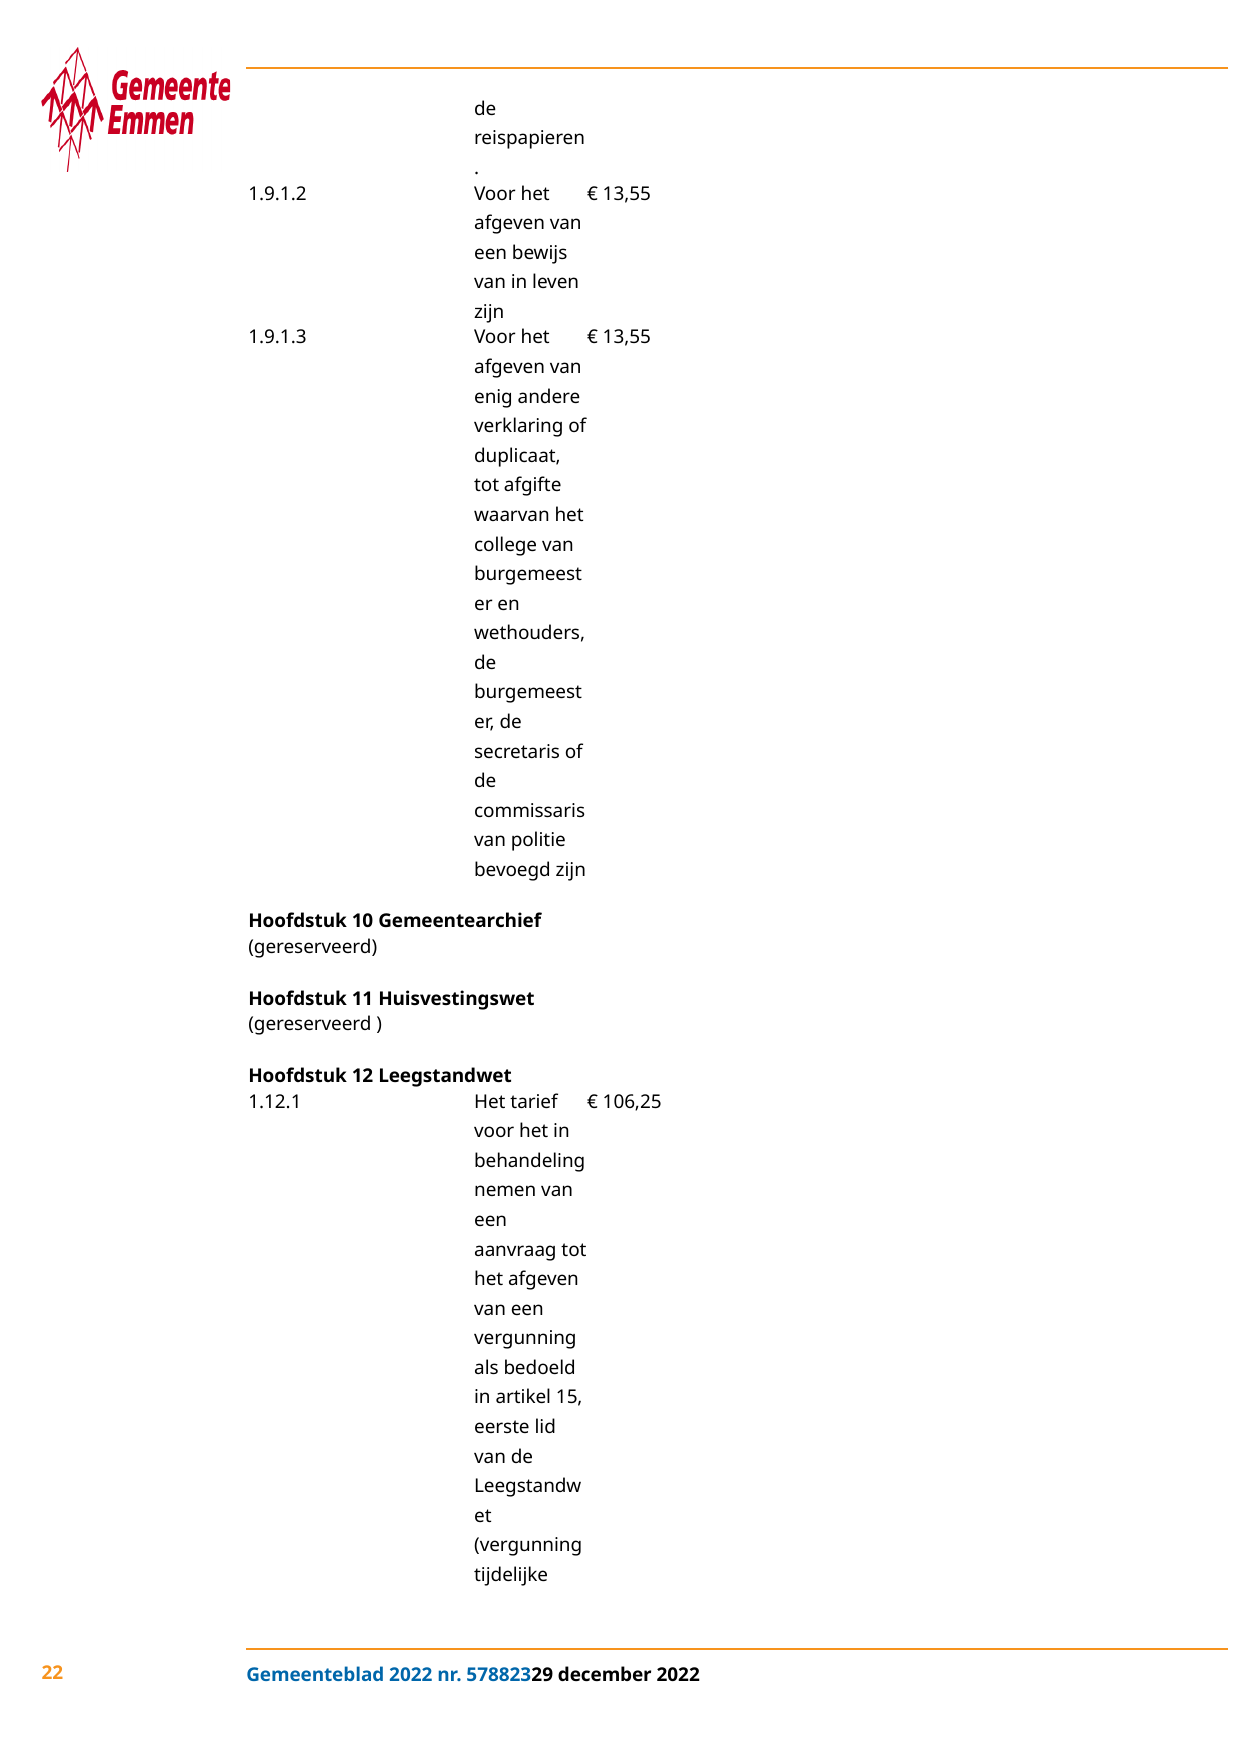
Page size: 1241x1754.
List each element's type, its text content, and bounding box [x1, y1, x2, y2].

table_cell [587, 1062, 700, 1088]
table_cell [361, 882, 474, 908]
table_cell de reispapieren. [474, 95, 587, 180]
table_cell [474, 934, 587, 959]
table_cell [474, 882, 587, 908]
table_cell [587, 1036, 700, 1062]
table_cell € 106,25 [587, 1088, 700, 1587]
table_cell [700, 985, 1152, 1011]
table_cell [361, 324, 474, 882]
table_cell Hoofdstuk 10 Gemeentearchief [248, 908, 587, 933]
table_cell [587, 985, 700, 1011]
table_cell Voor het afgeven van een bewijs van in leven zijn [474, 180, 587, 324]
table_cell [361, 959, 474, 985]
table_cell [474, 959, 587, 985]
table_cell Hoofdstuk 11 Huisvestingswet [248, 985, 587, 1011]
table_cell [474, 1036, 587, 1062]
table_cell 1.9.1.2 [248, 180, 361, 324]
table_cell [587, 882, 700, 908]
table_cell 1.12.1 [248, 1088, 361, 1587]
table_cell [587, 95, 700, 180]
table_cell [587, 1011, 700, 1036]
table_cell [700, 908, 1152, 933]
table_cell € 13,55 [587, 324, 700, 882]
table_cell [587, 959, 700, 985]
table_cell [700, 1062, 1152, 1088]
table_cell [474, 1011, 587, 1036]
table_cell [587, 908, 700, 933]
table_cell (gereserveerd) [248, 934, 474, 959]
table_cell 1.9.1.3 [248, 324, 361, 882]
table_cell [361, 180, 474, 324]
table_cell [700, 934, 1152, 959]
table_cell [248, 1036, 361, 1062]
picture [41, 47, 231, 172]
table_cell [248, 95, 361, 180]
table_cell € 13,55 [587, 180, 700, 324]
table_cell (gereserveerd ) [248, 1011, 474, 1036]
table_cell [361, 1088, 474, 1587]
table_cell [587, 934, 700, 959]
table_cell [700, 1011, 1152, 1036]
table_cell Hoofdstuk 12 Leegstandwet [248, 1062, 587, 1088]
table_cell [361, 95, 474, 180]
table_cell Voor het afgeven van enig andere verklaring of duplicaat, tot afgifte waarvan het college van burgemeester en wethouders, de burgemeester, de secretaris of de commissaris van politie bevoegd zijn [474, 324, 587, 882]
table_cell [361, 1036, 474, 1062]
table_cell Het tarief voor het in behandeling nemen van een aanvraag tot het afgeven van een vergunning als bedoeld in artikel 15, eerste lid van de Leegstandwet (vergunning tijdelijke [474, 1088, 587, 1587]
table_cell [248, 959, 361, 985]
table_cell [248, 882, 361, 908]
